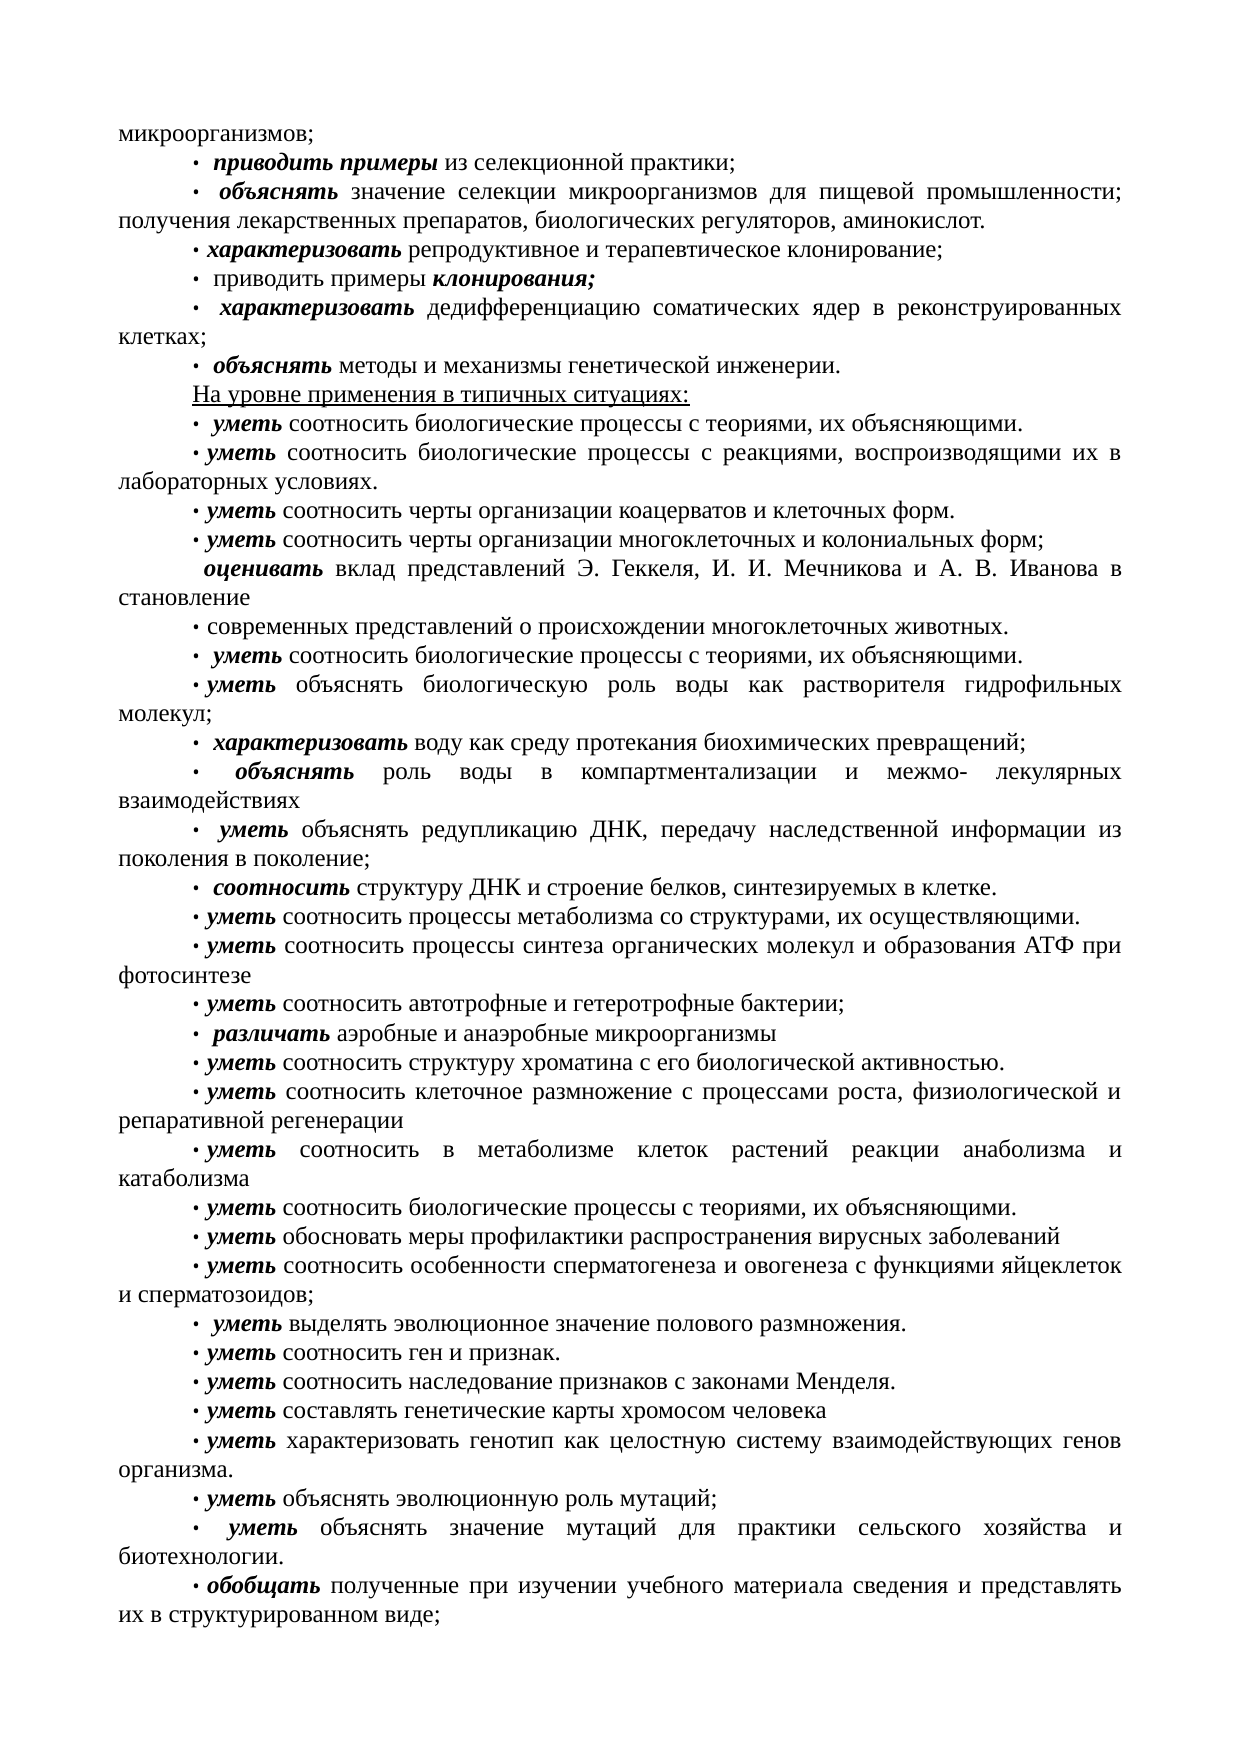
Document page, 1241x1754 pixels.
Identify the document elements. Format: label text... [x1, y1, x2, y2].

list приводить примеры из селекционной практики; [118, 147, 207, 176]
list уметь соотносить в метаболизме клеток растений реак­ции анаболизма и катаболизма [250, 1163, 1122, 1192]
list уметь объяснять биологическую роль воды как раство­рителя гидрофильных молекул; [118, 669, 1122, 727]
list соотносить структуру ДНК и строение белков, синтези­руемых в клетке. [997, 872, 1122, 901]
list приводить примеры клонирования; [598, 263, 1122, 292]
list характеризовать репродуктивное и терапевтическое клонирование; [943, 234, 1122, 263]
list уметь соотносить черты организации многоклеточных и колониальных форм; [1044, 524, 1122, 553]
list уметь соотносить биологические процессы с теориями, их объясняющими. [1017, 1192, 1122, 1221]
list уметь соотносить особенности сперматогенеза и овоге­неза с функциями яйцеклеток и сперматозоидов; [314, 1279, 1122, 1308]
list уметь соотносить биологические процессы с теориями, их объясняющими. [1023, 408, 1122, 437]
list уметь соотносить биологические процессы с реакциями, воспроизводящими их в лабораторных условиях. [378, 466, 1122, 495]
list уметь соотносить биологические процессы с теориями, их объясняющими. [1023, 640, 1122, 669]
list уметь соотносить черты организации многоклеточных и колониальных форм; [118, 524, 207, 553]
list уметь соотносить биологические процессы с реакциями, воспроизводящими их в лабораторных условиях. [118, 437, 207, 466]
list уметь соотносить наследование признаков с законами Менделя. [118, 1366, 1122, 1396]
list современных пред­ставлений о происхождении многоклеточных животных. [118, 611, 207, 640]
list уметь соотносить структуру хроматина с его биологиче­ской активностью. [1005, 1047, 1122, 1076]
list приводить примеры из селекционной практики; [736, 147, 1122, 176]
list уметь соотносить ген и признак. [561, 1337, 1122, 1366]
list объяснять методы и механизмы генетической инжене­рии. [841, 350, 1122, 379]
list соотносить структуру ДНК и строение белков, синтези­руемых в клетке. [118, 872, 207, 901]
list уметь выделять эволюционное значение полового раз­множения. [118, 1308, 207, 1337]
list объяснять роль воды в компартментализации и межмо- лекулярных взаимодействиях [118, 756, 1122, 814]
list уметь соотносить биологические процессы с теориями, их объясняющими. [118, 640, 207, 669]
list уметь объяснять значение мутаций для практики сель­ского хозяйства и биотехнологии. [118, 1512, 207, 1541]
list характеризовать воду как среду протекания биохими­ческих превращений; [118, 727, 207, 756]
list характеризовать воду как среду протекания биохими­ческих превращений; [1026, 727, 1122, 756]
list уметь объяснять значение мутаций для практики сель­ского хозяйства и биотехнологии. [284, 1541, 1122, 1570]
list современных пред­ставлений о происхождении многоклеточных животных. [1009, 611, 1122, 640]
text На уровне применения в типичных ситуациях: [118, 379, 192, 408]
list уметь объяснять редупликацию ДНК, передачу наслед­ственной информации из поколения в поколение; [118, 814, 1122, 872]
list уметь выделять эволюционное значение полового раз­множения. [907, 1308, 1122, 1337]
list обобщать полученные при изучении учебного матери­ала сведения и представлять их в структурированном ви­де; [118, 1570, 1122, 1628]
list характеризовать методы биотехнологии и генетиче­ской инженерии в селекции микроорганизмов; [314, 118, 1122, 147]
list уметь обосновать меры профилактики распространения вирусных заболеваний [118, 1221, 207, 1250]
list объяснять значение селекции микроорганизмов для пи­щевой промышленности; получения лекарственных препа­ратов, биологических регуляторов, аминокислот. [986, 205, 1122, 234]
list уметь соотносить черты организации коацерватов и клеточных форм. [118, 495, 207, 524]
list объяснять методы и механизмы генетической инжене­рии. [118, 350, 207, 379]
list уметь объяснять эволюционную роль мутаций; [118, 1483, 1122, 1512]
list уметь соотносить структуру хроматина с его биологиче­ской активностью. [118, 1047, 207, 1076]
text На уровне применения в типичных ситуациях: [689, 379, 1122, 408]
list уметь соотносить в метаболизме клеток растений реак­ции анаболизма и катаболизма [118, 1134, 207, 1163]
list уметь соотносить клеточное размножение с процессами роста, физиологической и репаративной регенерации [118, 1076, 207, 1105]
text оценивать вклад представлений Э. Геккеля, И. И. Меч­никова и А. В. Иванова в становление [118, 553, 1122, 611]
list уметь соотносить процессы метаболизма со структура­ми, их осуществляющими. [118, 901, 1122, 931]
list различать аэробные и анаэробные микроорганизмы [118, 1018, 1122, 1047]
list уметь соотносить черты организации коацерватов и клеточных форм. [956, 495, 1122, 524]
list уметь соотносить особенности сперматогенеза и овоге­неза с функциями яйцеклеток и сперматозоидов; [118, 1250, 207, 1279]
list уметь соотносить клеточное размножение с процессами роста, физиологической и репаративной регенерации [404, 1105, 1122, 1134]
list характеризовать репродуктивное и терапевтическое клонирование; [118, 234, 207, 263]
list уметь составлять генетические карты хромосом челове­ка [118, 1396, 1122, 1425]
list уметь обосновать меры профилактики распространения вирусных заболеваний [1061, 1221, 1122, 1250]
list уметь соотносить биологические процессы с теориями, их объясняющими. [118, 1192, 207, 1221]
list уметь соотносить ген и признак. [118, 1337, 207, 1366]
list уметь соотносить процессы синтеза органических моле­кул и образования АТФ при фотосинтезе [118, 931, 1122, 988]
list уметь соотносить автотрофные и гетеротрофные бакте­рии; [118, 988, 1122, 1018]
list уметь характеризовать генотип как целостную систему взаимодействующих генов организма. [118, 1425, 1122, 1483]
list приводить примеры клонирования; [118, 263, 207, 292]
list характеризовать дедифференциацию соматических ядер в реконструированных клетках; [118, 292, 1122, 350]
list уметь соотносить биологические процессы с теориями, их объясняющими. [118, 408, 207, 437]
